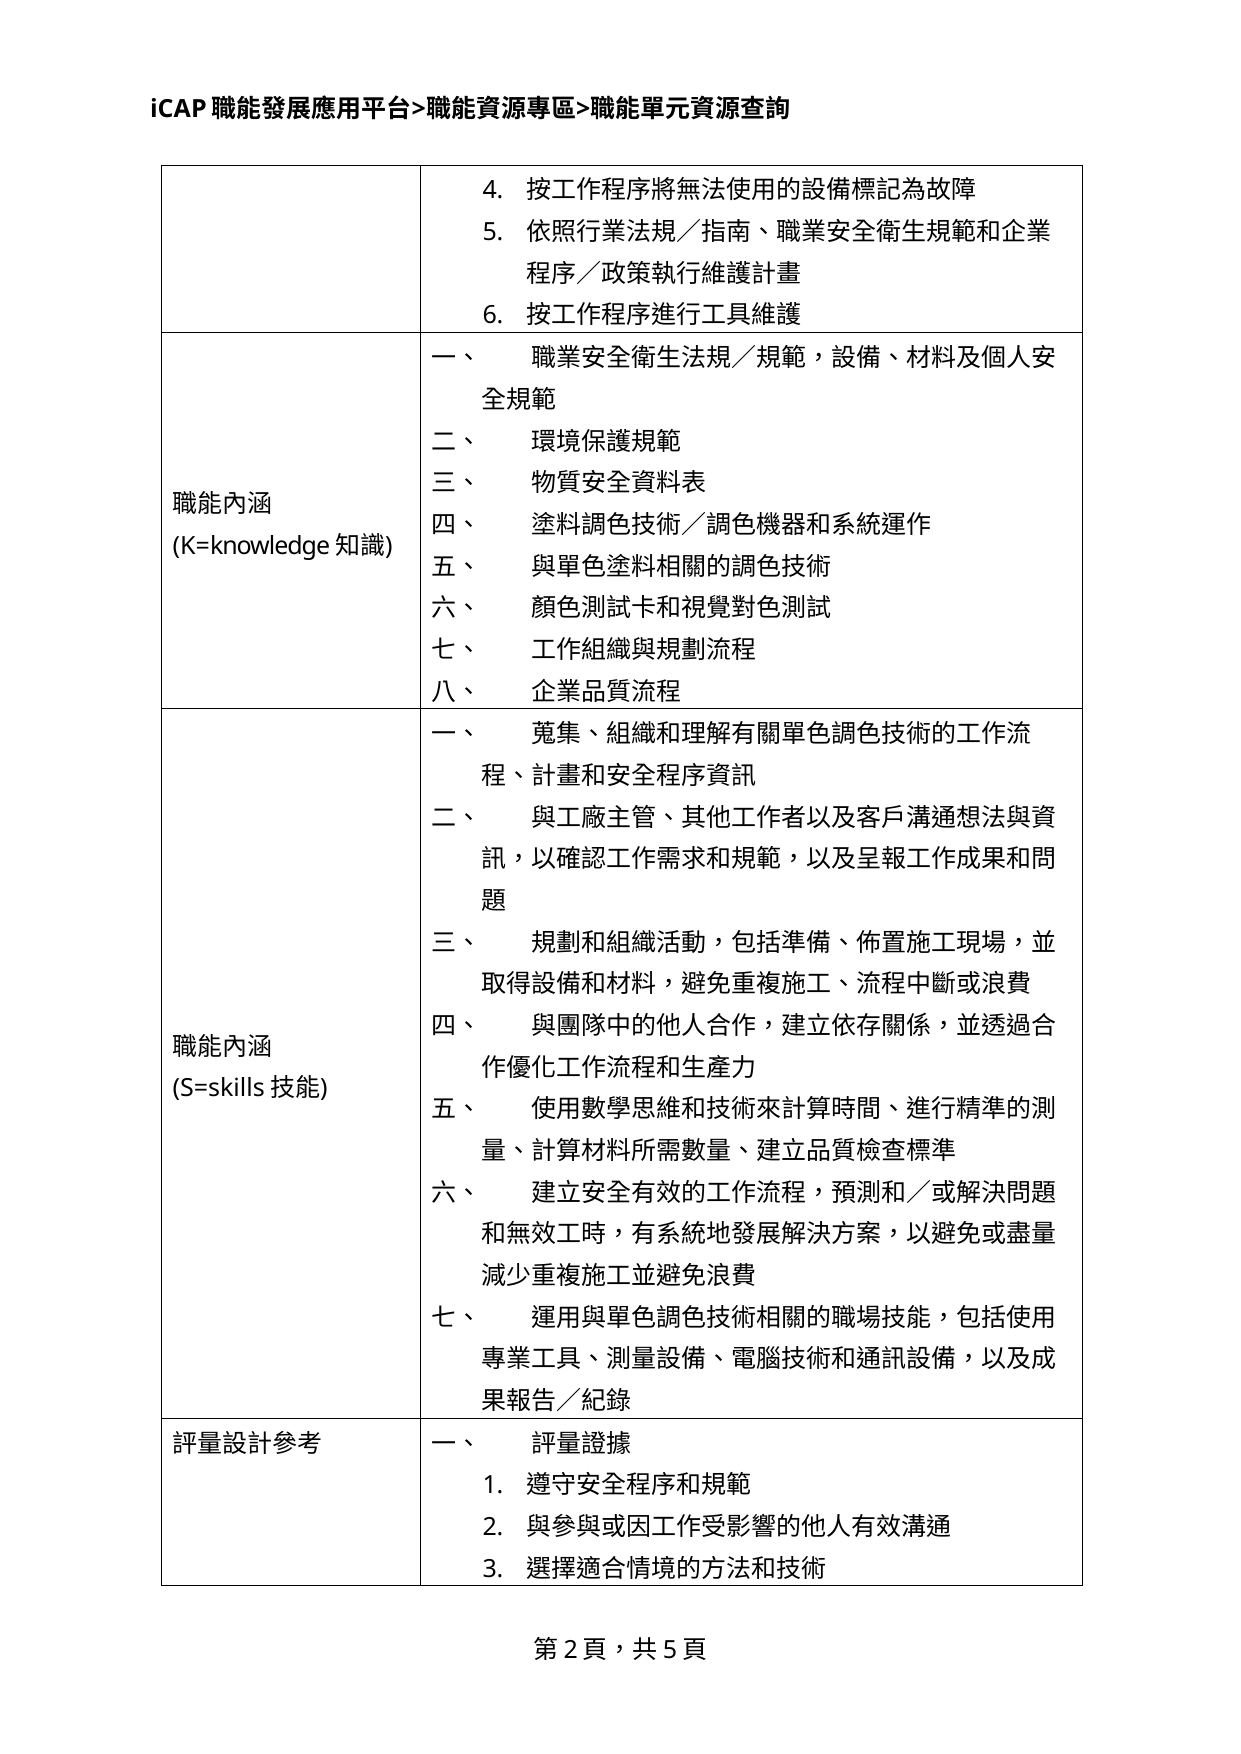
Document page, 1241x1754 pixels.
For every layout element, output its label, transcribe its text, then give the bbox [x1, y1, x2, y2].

table_cell [162, 166, 420, 332]
table_cell 準備工作 透過工作指示確認作業需求，包括方法【註1】和材料類型等要求 閱讀並理解作業規範 工作全程遵守職業安全衛生【註2】規範，含個人防護裝備【註3F】穿著 挑選材料並檢查其品質 鑑別並確認手工工具、電動工具以及安全設備能正常操作【註4】 確認工作程序能將材料【註10】耗損最小化 確定工作程序能將能源效率提至最大化 調合單色塗料 使用適當的方法和／或系統進行調合 依照行業法規／指南、職業安全衛生規範及企業程序／政策進行調合工作 在不損壞任何配件或設備的情況下，調合單色塗料 準備顏色測試卡並執行視覺對色測試 按規定的方式準備顏色測試卡，將調色成果和原始塗料進行視覺比對 進行視覺對色測試並記錄成果 將調色成果與原始塗料顏色比對，施工前再次微調塗料顏色 依照行業法規／指南、職業安全衛生規範和企業程序／政策進行工作 整理工作區域及設備維護 蒐集並儲存可重複使用的材料 按工作程序清理廢棄物和廢棄材料 按工作程序清潔設備和工作區域，並確保其狀態維持可用 按工作程序將無法使用的設備標記為故障 依照行業法規／指南、職業安全衛生規範和企業程序／政策執行維護計畫 按工作程序進行工具維護 [421, 166, 1082, 332]
table_cell 蒐集、組織和理解有關單色調色技術的工作流程、計畫和安全程序資訊 與工廠主管、其他工作者以及客戶溝通想法與資訊，以確認工作需求和規範，以及呈報工作成果和問題 規劃和組織活動，包括準備、佈置施工現場，並取得設備和材料，避免重複施工、流程中斷或浪費 與團隊中的他人合作，建立依存關係，並透過合作優化工作流程和生產力 使用數學思維和技術來計算時間、進行精準的測量、計算材料所需數量、建立品質檢查標準 建立安全有效的工作流程，預測和／或解決問題和無效工時，有系統地發展解決方案，以避免或盡量減少重複施工並避免浪費 運用與單色調色技術相關的職場技能，包括使用專業工具、測量設備、電腦技術和通訊設備，以及成果報告／紀錄 [421, 709, 1082, 1418]
table_cell 評量設計參考 [162, 1419, 420, 1585]
table_cell 評量證據 遵守安全程序和規範 與參與或因工作受影響的他人有效溝通 選擇適合情境的方法和技術 有系統地完成準備活動 執行調合程序 應用調合塗料顏色技術於單色塗料材料 準備顏色測試卡 應用顏色對色技術於各種單色塗料材料 評量情境與資源 應於工作場域或模擬現場進行職能評量 評量的進行應依循標準且經授權的工作實務內容、安全要求及環境限制 評量應符合監管要求，包含國家標準規範 應提供以下資源：工作場域或模擬現場；與單色調色工作相關的材料；適用於單色調色的設備、手工工具以及電動工具；涵蓋強制性任務要求的活動；相關規範和工作說明 評量方法 評量必須符合本訓練套件的認可準則 評量方法必須能確認一致性和正確性，以及基礎知識的應用 評量必須直接觀察執行任務的過程，並提出對基礎知識的相關問題，以及加強關鍵能力的整合 評量可能亦適用於其他與工作項目相關情境，且需要過程作為佐證 評量必須能做出合理推論，確保其能力不僅能在特定情況展現，亦能在其他情境下發揮 評量宜反映事件而非過程為佳，並為一段時間內發生、包含不同情境之案例。可以由客戶、主管／成員或其他公認能擔任佐證的人員提供績效證據 本職能單元可與其他單元共同評量，且能共同構成整體工作職責中的一部分 [421, 1419, 1082, 1585]
table_cell 職能內涵 (K=knowledge知識) [162, 333, 420, 708]
table_cell 職能內涵 (S=skills技能) [162, 709, 420, 1418]
table_cell 職業安全衛生法規／規範，設備、材料及個人安全規範 環境保護規範 物質安全資料表 塗料調色技術／調色機器和系統運作 與單色塗料相關的調色技術 顏色測試卡和視覺對色測試 工作組織與規劃流程 企業品質流程 [421, 333, 1082, 708]
